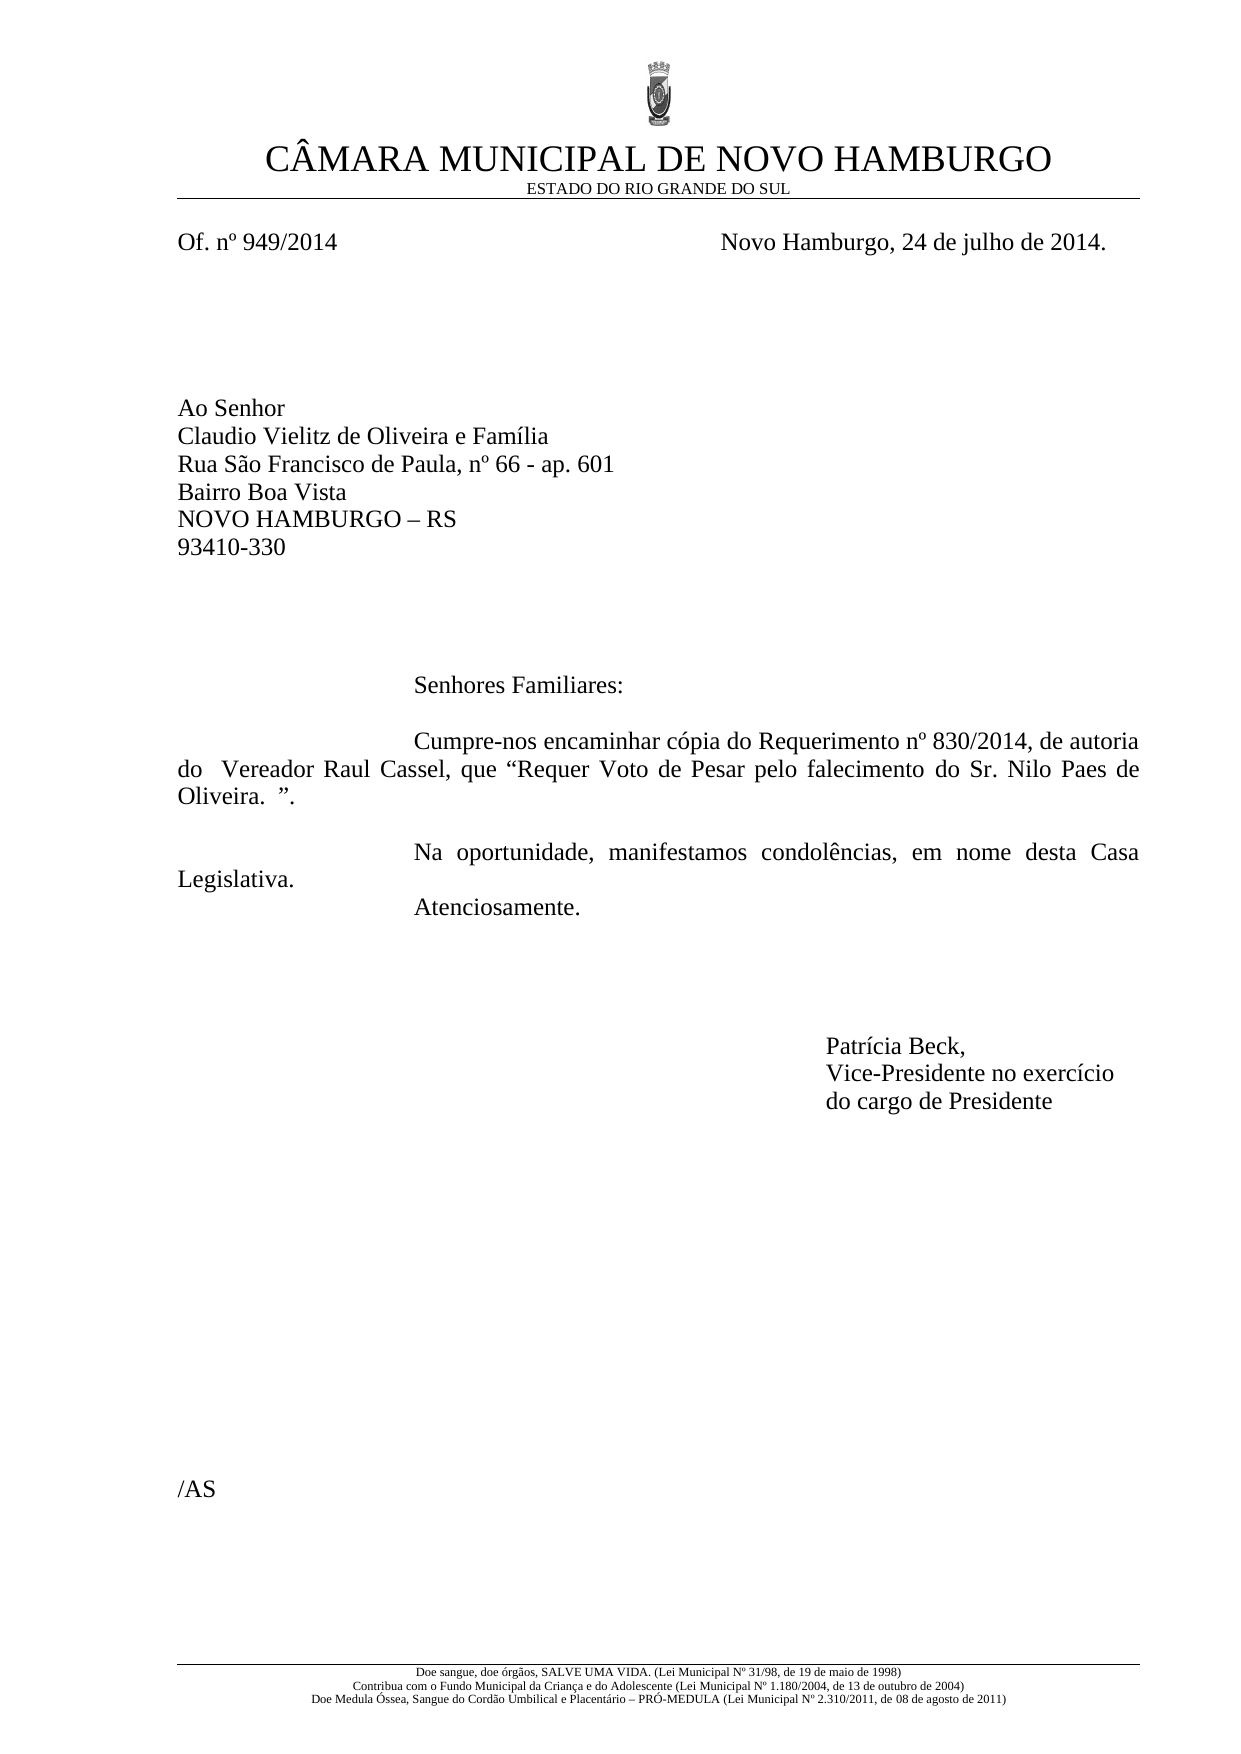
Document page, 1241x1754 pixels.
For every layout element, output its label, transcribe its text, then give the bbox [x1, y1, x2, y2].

text /AS [177, 1475, 1140, 1503]
text Of. nº 949/2014 Novo Hamburgo, 24 de julho de 2014. [177, 228, 1140, 256]
text Rua São Francisco de Paula, nº 66 - ap. 601 [177, 450, 1140, 478]
text 93410-330 [177, 533, 1140, 561]
text Cumpre-nos encaminhar cópia do Requerimento nº 830/2014, de autoria do Vereador Raul Cassel, que “Requer Voto de Pesar pelo falecimento do Sr. Nilo Paes de Oliveira. ”. [177, 727, 1140, 810]
text NOVO HAMBURGO – RS [177, 505, 1140, 533]
text Claudio Vielitz de Oliveira e Família [177, 422, 1140, 450]
text Na oportunidade, manifestamos condolências, em nome desta Casa Legislativa. [177, 838, 1140, 893]
text Patrícia Beck, [826, 1032, 1140, 1059]
text Senhores Familiares: [177, 672, 1140, 699]
text Vice-Presidente no exercício do cargo de Presidente [826, 1059, 1140, 1115]
text Bairro Boa Vista [177, 478, 1140, 505]
text Atenciosamente. [177, 893, 1140, 921]
text Ao Senhor [177, 394, 1140, 422]
